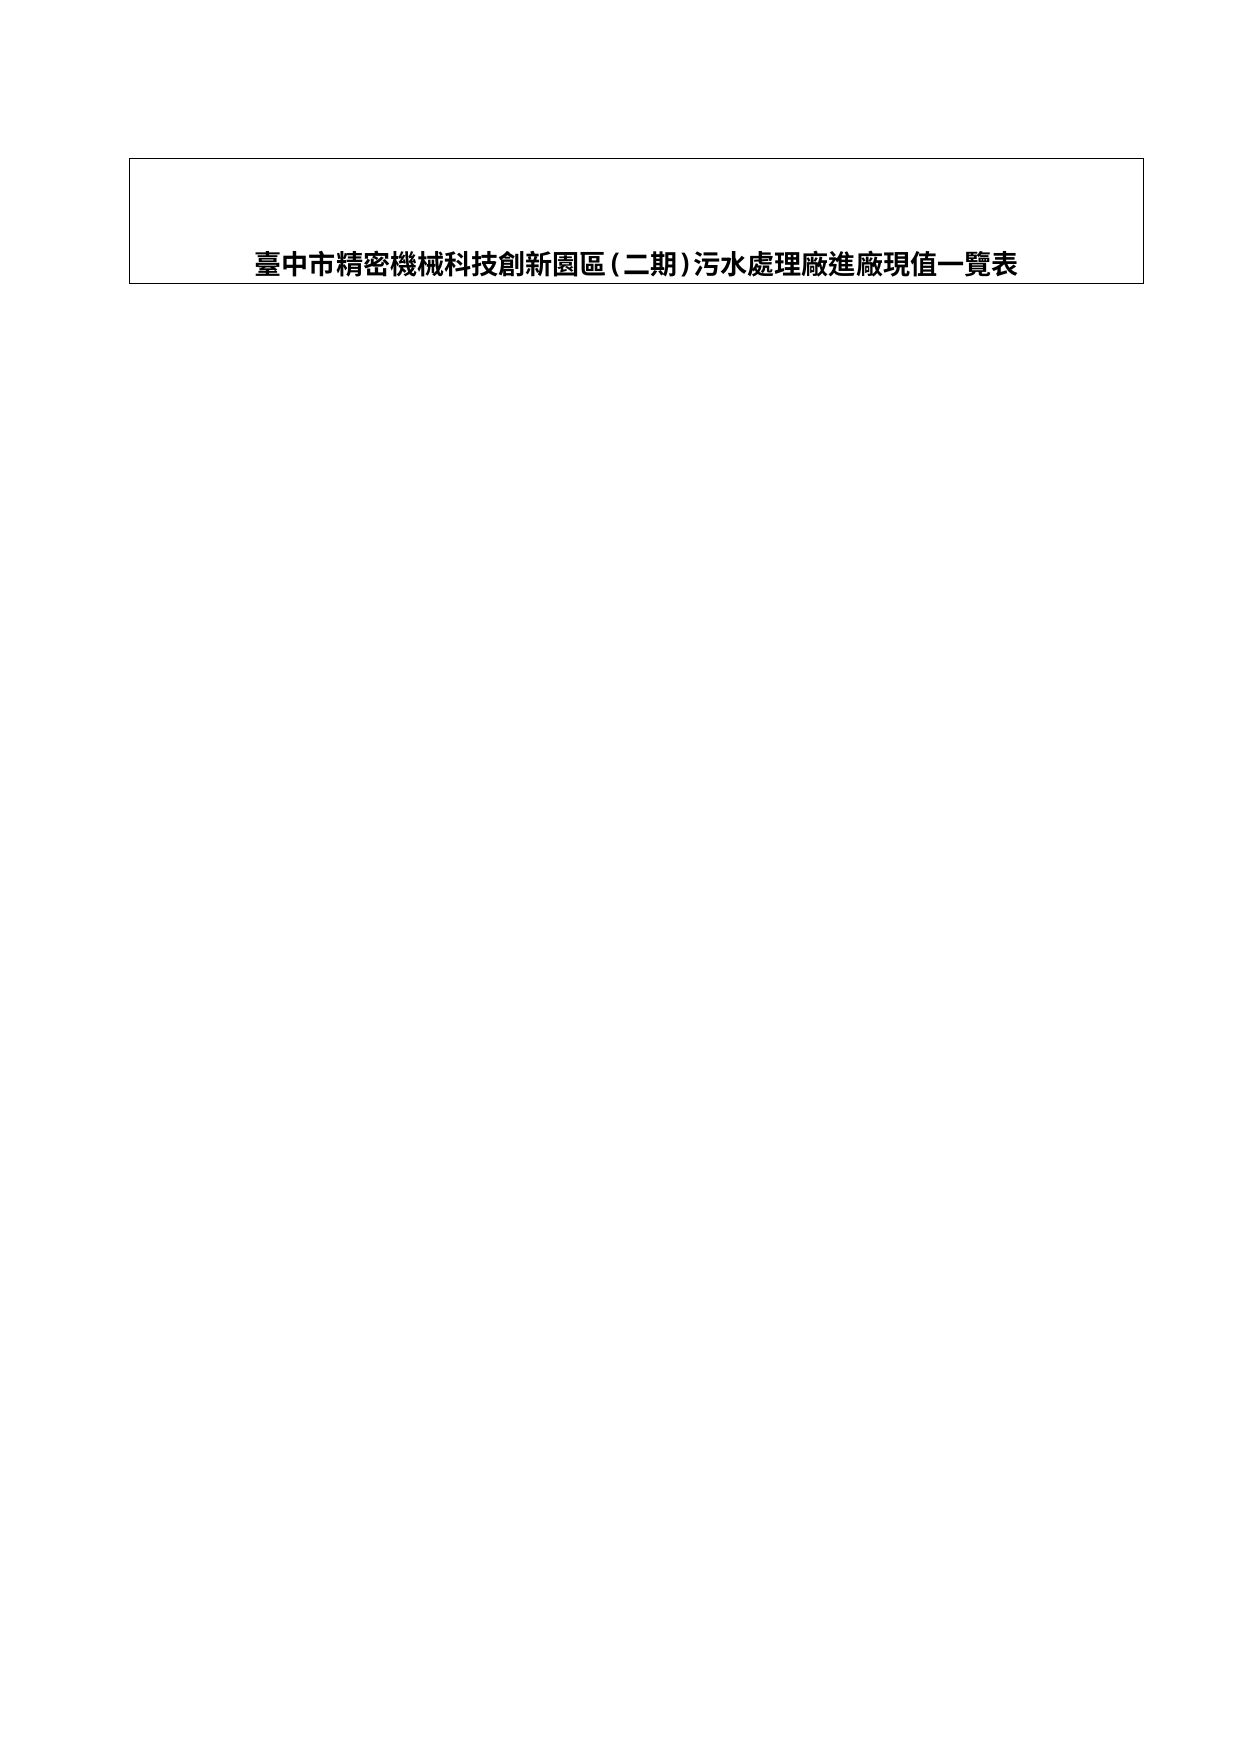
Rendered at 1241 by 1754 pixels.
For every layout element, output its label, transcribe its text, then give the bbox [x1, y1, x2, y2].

table_header 臺中市精密機械科技創新園區(二期)污水處理廠進廠現值一覽表 [130, 159, 1143, 283]
